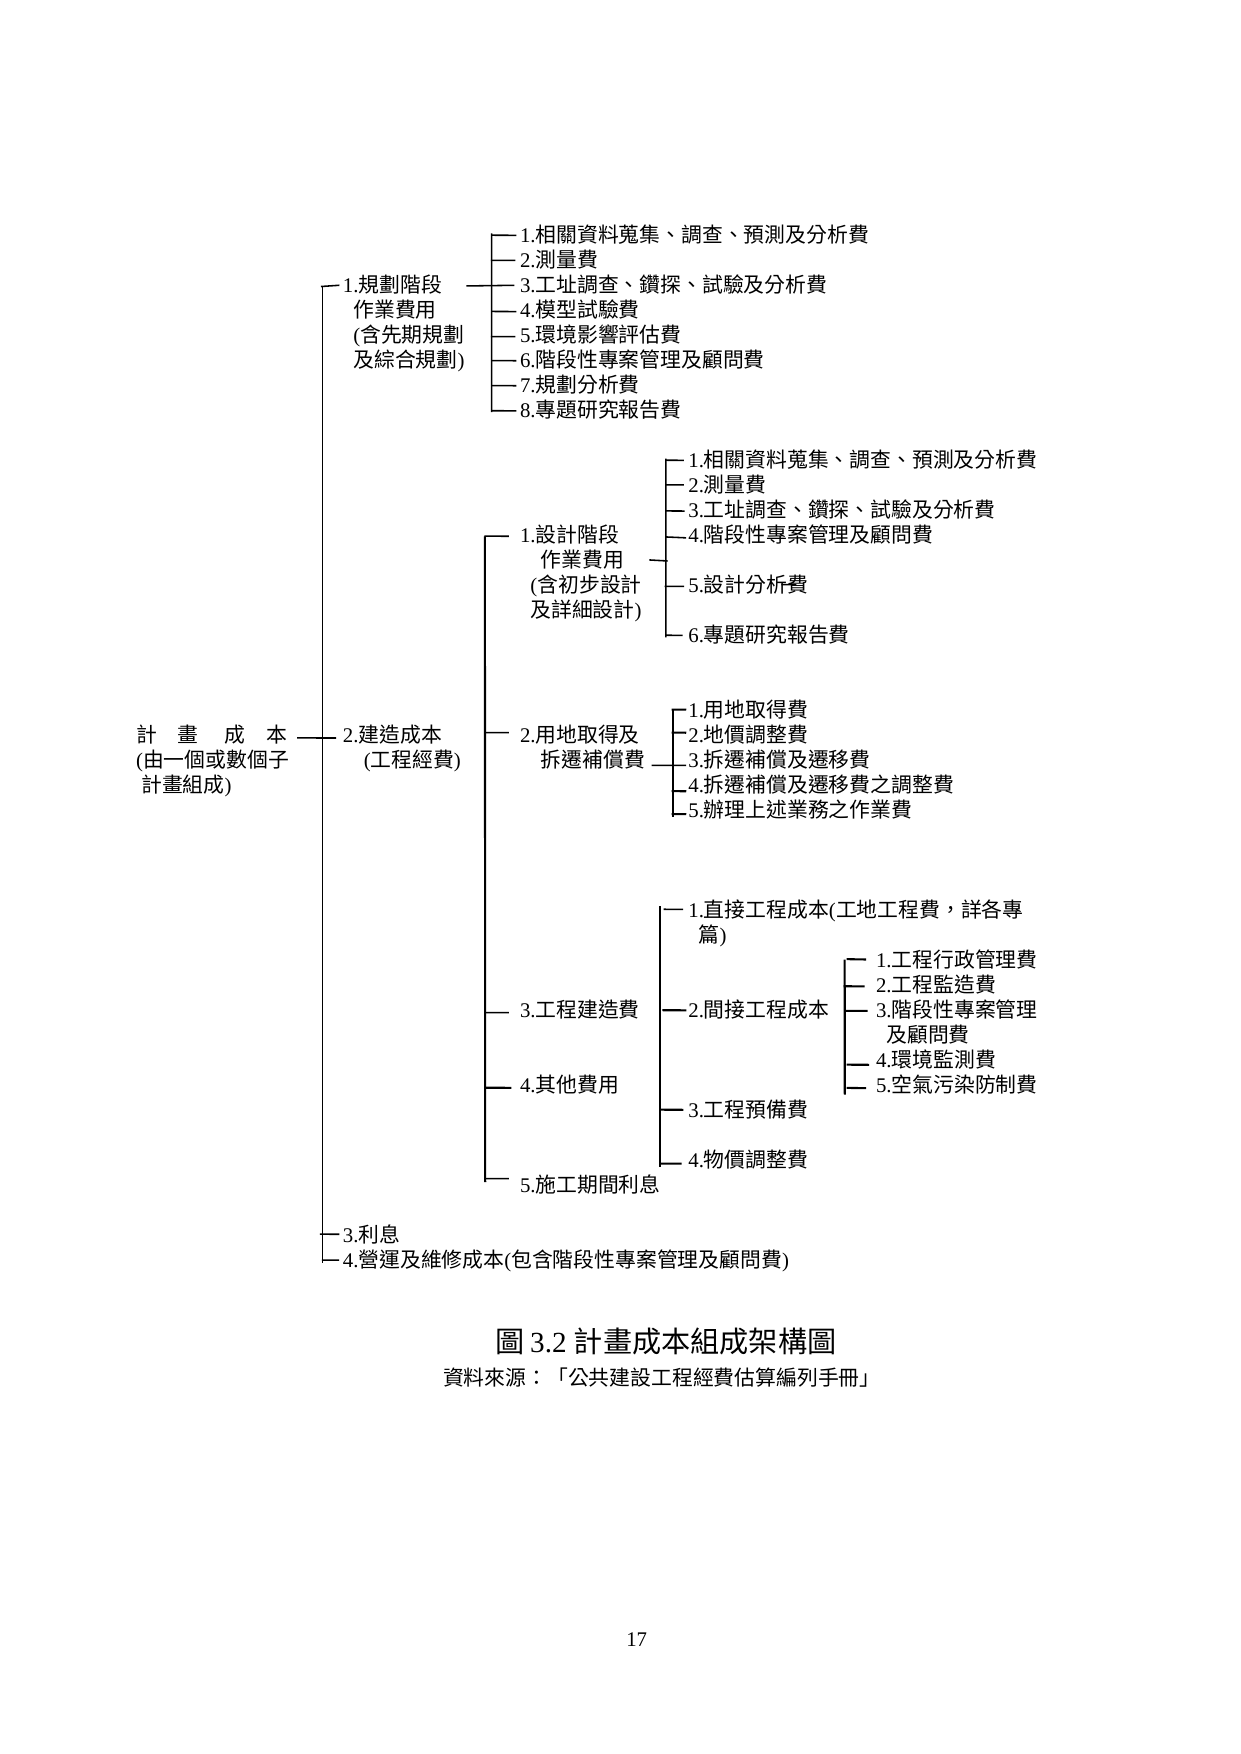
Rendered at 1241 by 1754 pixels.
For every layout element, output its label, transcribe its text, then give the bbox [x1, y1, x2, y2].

table_cell 及綜合規劃) [340, 348, 490, 372]
table_cell 3.階段性專案管理 [873, 998, 1060, 1022]
table_cell [685, 423, 1060, 447]
table_cell [323, 898, 340, 922]
table_cell [846, 998, 873, 1022]
table_cell [340, 548, 483, 572]
table_cell 計畫組成) [133, 773, 322, 797]
table_cell 2.測量費 [517, 248, 1060, 272]
table_cell 及顧問費 [873, 1023, 1060, 1047]
table_cell [340, 448, 517, 472]
table_cell [487, 923, 517, 947]
table_cell [493, 323, 517, 347]
table_cell 1.設計階段 [517, 523, 665, 547]
table_cell [661, 1048, 685, 1072]
table_cell 2.地價調整費 [685, 723, 1060, 747]
table_cell [667, 598, 685, 622]
table_cell 1.工程行政管理費 [873, 948, 1060, 972]
table_cell [674, 793, 685, 797]
table_cell [323, 1173, 340, 1197]
table_cell [323, 1198, 340, 1222]
table_cell [133, 648, 322, 672]
table_cell [340, 948, 484, 972]
table_cell [323, 948, 340, 972]
table_cell 4.環境監測費 [873, 1048, 1060, 1072]
table_cell [133, 1123, 322, 1147]
table_cell 作業費用 [340, 298, 490, 322]
table_cell 2.用地取得及 [517, 723, 672, 747]
table_header [133, 223, 340, 247]
table_cell [493, 248, 517, 272]
table_cell [685, 548, 908, 572]
table_cell [340, 1123, 484, 1147]
table_cell 4.其他費用 [517, 1073, 659, 1097]
table_cell [487, 748, 517, 772]
table_cell 3.拆遷補償及遷移費 [685, 748, 1060, 772]
table_cell [685, 648, 1060, 672]
table_cell [487, 1148, 517, 1172]
table_cell [133, 923, 322, 947]
table_cell [517, 898, 685, 922]
table_cell [323, 1148, 340, 1172]
table_cell [661, 1073, 685, 1097]
table_cell 5.空氣污染防制費 [873, 1073, 1060, 1097]
table_cell [848, 1248, 886, 1272]
table_cell [487, 873, 517, 897]
table_cell 3.工址調查、鑽探、試驗及分析費 [685, 498, 1060, 522]
table_cell [493, 313, 517, 322]
table_cell [517, 673, 685, 697]
table_cell [133, 673, 322, 697]
table_cell [517, 1098, 659, 1122]
table_cell (工程經費) [340, 748, 483, 772]
table_cell [493, 273, 517, 297]
table_cell [133, 498, 322, 522]
table_cell [517, 823, 685, 847]
table_cell [133, 1148, 322, 1172]
table_cell [517, 798, 685, 822]
table_cell [661, 998, 685, 1022]
table_cell [340, 698, 483, 722]
table_cell [517, 423, 685, 447]
table_cell [486, 598, 517, 622]
table_cell [323, 473, 340, 497]
table_cell [886, 1248, 1060, 1272]
table_cell [323, 1023, 340, 1047]
table_cell 1.規劃階段 [340, 273, 490, 297]
table_header 1.相關資料蒐集、調查、預測及分析費 [517, 223, 1060, 247]
table_cell [886, 1223, 1060, 1247]
table_cell 8.專題研究報告費 [517, 398, 1060, 422]
table_cell 4.營運及維修成本(包含階段性專案管理及顧問費) [340, 1248, 848, 1272]
table_cell [323, 848, 340, 872]
table_cell [674, 773, 685, 790]
table_cell [667, 548, 685, 572]
table_cell 5.辦理上述業務之作業費 [685, 798, 1060, 822]
table_cell [487, 723, 517, 747]
table_cell 6.階段性專案管理及顧問費 [517, 348, 1060, 372]
table_cell [323, 498, 340, 522]
table_cell [667, 498, 685, 510]
table_cell 5.施工期間利息 [517, 1173, 685, 1197]
table_cell [685, 823, 1060, 847]
table_cell 3.工程預備費 [685, 1098, 1060, 1122]
table_cell [340, 473, 517, 497]
table_cell [340, 998, 484, 1022]
table_cell [133, 573, 322, 597]
table_cell [493, 298, 517, 310]
table_header [340, 223, 517, 247]
table_cell [340, 848, 484, 872]
table_cell [340, 1048, 484, 1072]
table_cell [133, 848, 322, 872]
table_cell 拆遷補償費 [517, 748, 672, 772]
table_cell [323, 1048, 340, 1072]
table_cell [133, 998, 322, 1022]
table_cell [323, 1248, 340, 1259]
table_header [493, 236, 517, 247]
table_cell [487, 1098, 517, 1122]
table_cell [323, 287, 340, 297]
table_cell [685, 973, 843, 997]
table_cell [667, 588, 685, 597]
table_cell [340, 1173, 517, 1197]
table_cell 4.物價調整費 [685, 1148, 1060, 1172]
table_cell [340, 1198, 517, 1222]
table_cell [323, 723, 340, 747]
table_cell [486, 573, 517, 597]
table_cell [340, 923, 484, 947]
table_cell [685, 1023, 843, 1047]
table_cell [323, 423, 340, 447]
table_cell [487, 973, 517, 997]
table_cell [133, 523, 322, 547]
table_cell [667, 473, 685, 497]
table_cell [340, 773, 483, 797]
table_cell [340, 498, 517, 522]
table_cell [323, 873, 340, 897]
table_cell [340, 973, 484, 997]
table_cell [846, 1023, 873, 1047]
table_cell [133, 398, 322, 422]
table_cell [487, 1048, 517, 1072]
table_cell [661, 1123, 685, 1147]
table_cell [323, 648, 340, 672]
table_cell [487, 673, 517, 697]
table_cell [685, 1048, 843, 1072]
table_cell [685, 848, 1060, 872]
table_cell [674, 711, 685, 722]
table_cell [323, 373, 340, 397]
table_cell 4.拆遷補償及遷移費之調整費 [685, 773, 1060, 797]
table_cell [517, 473, 665, 497]
table_cell 1.直接工程成本(工地工程費，詳各專 [685, 898, 1060, 922]
table_cell [323, 323, 340, 347]
table_cell [517, 623, 685, 647]
table_cell [133, 248, 340, 272]
table_cell [908, 573, 1060, 597]
table_cell [685, 948, 873, 972]
table_cell [133, 598, 322, 622]
table_cell [517, 1048, 659, 1072]
table_cell [133, 623, 322, 647]
table_cell [487, 1123, 517, 1147]
table_cell [323, 1073, 340, 1097]
table_cell [873, 923, 1060, 947]
table_cell [340, 873, 484, 897]
table_cell [685, 1173, 1060, 1197]
table_cell [133, 1173, 322, 1197]
table_cell 計 畫 成 本 [133, 723, 322, 747]
table_cell [517, 848, 685, 872]
table_cell [517, 923, 659, 947]
table_cell [133, 473, 322, 497]
table_cell 3.工址調查、鑽探、試驗及分析費 [517, 273, 1060, 297]
text 圖3.2 計畫成本組成架構圖 [148, 1318, 1125, 1361]
table_cell [133, 798, 322, 822]
table_cell [667, 573, 685, 585]
table_cell [486, 648, 517, 672]
table_cell 2.工程監造費 [873, 973, 1060, 997]
table_cell [487, 998, 517, 1022]
table_cell [908, 548, 1060, 572]
table_cell [133, 1098, 322, 1122]
table_cell [340, 1098, 484, 1122]
table_cell [340, 1073, 484, 1097]
table_cell [493, 348, 517, 359]
table_cell [133, 1248, 340, 1272]
table_cell [661, 1098, 685, 1122]
table_cell [674, 748, 685, 764]
table_cell [667, 538, 685, 547]
table_cell [323, 523, 340, 547]
table_cell [133, 423, 322, 447]
table_cell [340, 823, 484, 847]
table_cell [487, 898, 517, 922]
table_cell [133, 1073, 322, 1097]
table_cell [493, 398, 517, 410]
table_cell [340, 623, 483, 647]
table_cell [661, 923, 685, 947]
table_cell [517, 1148, 685, 1172]
table_cell [133, 373, 322, 397]
table_cell [667, 512, 685, 522]
table_cell [685, 873, 1060, 897]
table_cell [133, 298, 322, 322]
table_cell [517, 1023, 659, 1047]
table_cell 2.測量費 [685, 473, 1060, 497]
table_cell [846, 973, 873, 997]
table_cell (由一個或數個子 [133, 748, 322, 772]
table_cell [133, 1023, 322, 1047]
table_cell [517, 948, 659, 972]
table_cell 1.相關資料蒐集、調查、預測及分析費 [685, 448, 1060, 472]
table_cell [133, 1198, 322, 1222]
table_cell [133, 948, 322, 972]
table_cell [133, 323, 322, 347]
table_cell [323, 823, 340, 847]
table_cell [661, 948, 685, 972]
table_cell [487, 1023, 517, 1047]
table_cell [493, 373, 517, 384]
table_cell (含先期規劃 [340, 323, 490, 347]
table_cell [323, 448, 340, 472]
table_cell [133, 698, 322, 722]
table_cell [487, 1073, 517, 1097]
table_cell [487, 848, 517, 872]
table_cell [674, 734, 685, 747]
table_cell [661, 1023, 685, 1047]
table_cell [323, 348, 340, 372]
table_cell [486, 623, 517, 647]
table_cell [323, 298, 340, 322]
table_cell [340, 373, 490, 397]
table_cell [323, 1235, 340, 1247]
table_cell [667, 523, 685, 536]
table_cell 6.專題研究報告費 [685, 623, 1060, 647]
table_cell [517, 698, 685, 722]
table_cell [487, 948, 517, 972]
table_cell [685, 598, 908, 622]
table_cell [133, 873, 322, 897]
table_cell 5.設計分析費 [685, 573, 908, 597]
table_cell [517, 773, 672, 797]
table_cell [340, 248, 490, 272]
table_cell [133, 973, 322, 997]
table_cell [133, 823, 322, 847]
table_cell [323, 773, 340, 797]
table_cell [340, 598, 483, 622]
table_cell 4.模型試驗費 [517, 298, 1060, 322]
table_cell 3.工程建造費 [517, 998, 659, 1022]
table_cell [323, 1098, 340, 1122]
table_cell [133, 448, 322, 472]
table_cell [323, 698, 340, 722]
table_cell [908, 598, 1060, 622]
table_cell [685, 1198, 1060, 1222]
table_cell [340, 798, 483, 822]
table_cell [323, 673, 340, 697]
table_cell 3.利息 [340, 1223, 685, 1247]
table_cell [846, 1048, 873, 1072]
table_cell 及詳細設計) [517, 598, 665, 622]
table_cell 2.建造成本 [340, 723, 483, 747]
table_cell [323, 598, 340, 622]
table_cell [340, 398, 517, 422]
table_cell 2.間接工程成本 [685, 998, 843, 1022]
table_cell [685, 1073, 873, 1097]
table_cell 作業費用 [517, 548, 665, 572]
table_cell [487, 773, 517, 797]
table_cell [517, 648, 685, 672]
table_cell 5.環境影響評估費 [517, 323, 1060, 347]
table_cell 篇) [685, 923, 873, 947]
table_cell [685, 673, 1060, 697]
table_cell [323, 398, 340, 422]
table_cell [323, 923, 340, 947]
table_cell [133, 1223, 322, 1247]
table_cell [517, 973, 659, 997]
table_cell [685, 1123, 1060, 1147]
table_cell [133, 1048, 322, 1072]
table_cell [323, 798, 340, 822]
text 資料來源：「公共建設工程經費估算編列手冊」 [198, 1361, 1125, 1391]
table_cell [133, 273, 340, 297]
table_cell [517, 873, 685, 897]
table_cell [340, 898, 484, 922]
table_cell [323, 748, 340, 772]
table_cell [323, 548, 340, 572]
table_cell [323, 1123, 340, 1147]
table_cell 1.用地取得費 [685, 698, 1060, 722]
table_cell [487, 823, 517, 847]
table_cell [487, 698, 517, 722]
table_cell [685, 1223, 886, 1247]
table_cell [323, 1223, 340, 1233]
table_cell (含初步設計 [517, 573, 665, 597]
table_cell [486, 548, 517, 572]
table_cell [517, 448, 685, 472]
table_cell [323, 973, 340, 997]
table_cell [517, 1198, 685, 1222]
table_cell [493, 362, 517, 372]
table_cell 4.階段性專案管理及顧問費 [685, 523, 1060, 547]
table_cell [674, 798, 685, 813]
table_cell [487, 798, 517, 822]
table_cell [133, 898, 322, 922]
table_cell [340, 423, 517, 447]
table_cell [323, 573, 340, 597]
table_cell [340, 673, 483, 697]
table_cell [517, 1123, 659, 1147]
table_cell [340, 648, 483, 672]
table_cell [133, 548, 322, 572]
table_cell 7.規劃分析費 [517, 373, 1060, 397]
table_cell [661, 973, 685, 997]
table_cell [323, 623, 340, 647]
table_cell [340, 1023, 484, 1047]
table_cell [493, 387, 517, 397]
table_cell [340, 1148, 484, 1172]
table_cell [323, 998, 340, 1022]
table_cell [517, 498, 665, 522]
table_cell [340, 523, 517, 547]
table_cell [133, 348, 322, 372]
table_cell [340, 573, 483, 597]
